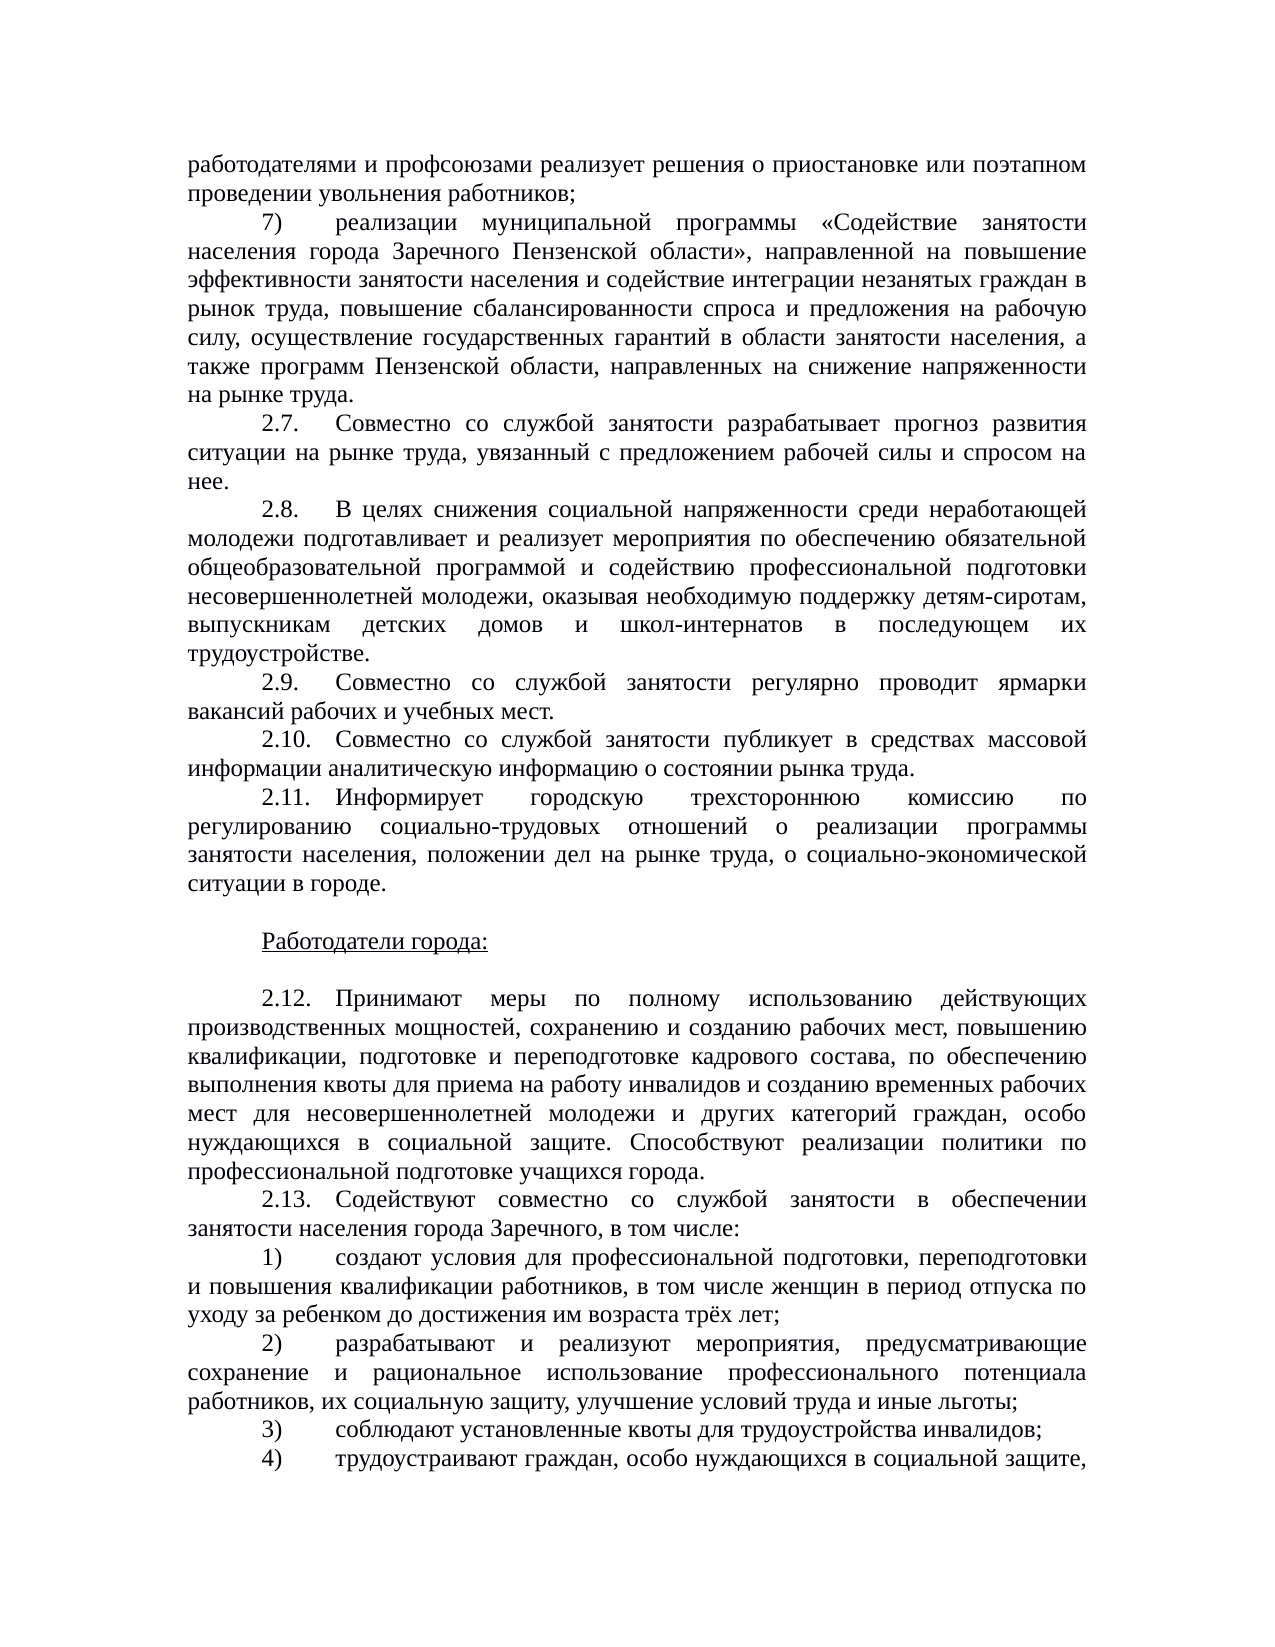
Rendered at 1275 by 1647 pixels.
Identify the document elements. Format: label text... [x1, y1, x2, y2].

text 7) реализации муниципальной программы «Содействие занятости населения города Заречного Пензенской области», направленной на повышение эффективности занятости населения и содействие интеграции незанятых граждан в рынок труда, повышение сбалансированности спроса и предложения на рабочую силу, осуществление государственных гарантий в области занятости населения, а также программ Пензенской области, направленных на снижение напряженности на рынке труда. [187, 207, 1087, 409]
text 3) соблюдают установленные квоты для трудоустройства инвалидов; [187, 1415, 1087, 1444]
text 2.13. Содействуют совместно со службой занятости в обеспечении занятости населения города Заречного, в том числе: [187, 1185, 1087, 1242]
text работодателями и профсоюзами реализует решения о приостановке или поэтапном проведении увольнения работников; [187, 150, 1087, 207]
text 4) трудоустраивают граждан, особо нуждающихся в социальной защите, [187, 1444, 1087, 1472]
text 2.11. Информирует городскую трехстороннюю комиссию по регулированию социально-трудовых отношений о реализации программы занятости населения, положении дел на рынке труда, о социально-экономической ситуации в городе. [187, 782, 1087, 897]
text 2.8. В целях снижения социальной напряженности среди неработающей молодежи подготавливает и реализует мероприятия по обеспечению обязательной общеобразовательной программой и содействию профессиональной подготовки несовершеннолетней молодежи, оказывая необходимую поддержку детям-сиротам, выпускникам детских домов и школ-интернатов в последующем их трудоустройстве. [187, 495, 1087, 667]
text 2) разрабатывают и реализуют мероприятия, предусматривающие сохранение и рациональное использование профессионального потенциала работников, их социальную защиту, улучшение условий труда и иные льготы; [187, 1329, 1087, 1415]
text 2.9. Совместно со службой занятости регулярно проводит ярмарки вакансий рабочих и учебных мест. [187, 667, 1087, 725]
text 2.7. Совместно со службой занятости разрабатывает прогноз развития ситуации на рынке труда, увязанный с предложением рабочей силы и спросом на нее. [187, 409, 1087, 495]
text 2.10. Совместно со службой занятости публикует в средствах массовой информации аналитическую информацию о состоянии рынка труда. [187, 725, 1087, 782]
text 2.12. Принимают меры по полному использованию действующих производственных мощностей, сохранению и созданию рабочих мест, повышению квалификации, подготовке и переподготовке кадрового состава, по обеспечению выполнения квоты для приема на работу инвалидов и созданию временных рабочих мест для несовершеннолетней молодежи и других категорий граждан, особо нуждающихся в социальной защите. Способствуют реализации политики по профессиональной подготовке учащихся города. [187, 984, 1087, 1185]
text 1) создают условия для профессиональной подготовки, переподготовки и повышения квалификации работников, в том числе женщин в период отпуска по уходу за ребенком до достижения им возраста трёх лет; [187, 1242, 1087, 1329]
text Работодатели города: [187, 926, 1087, 955]
